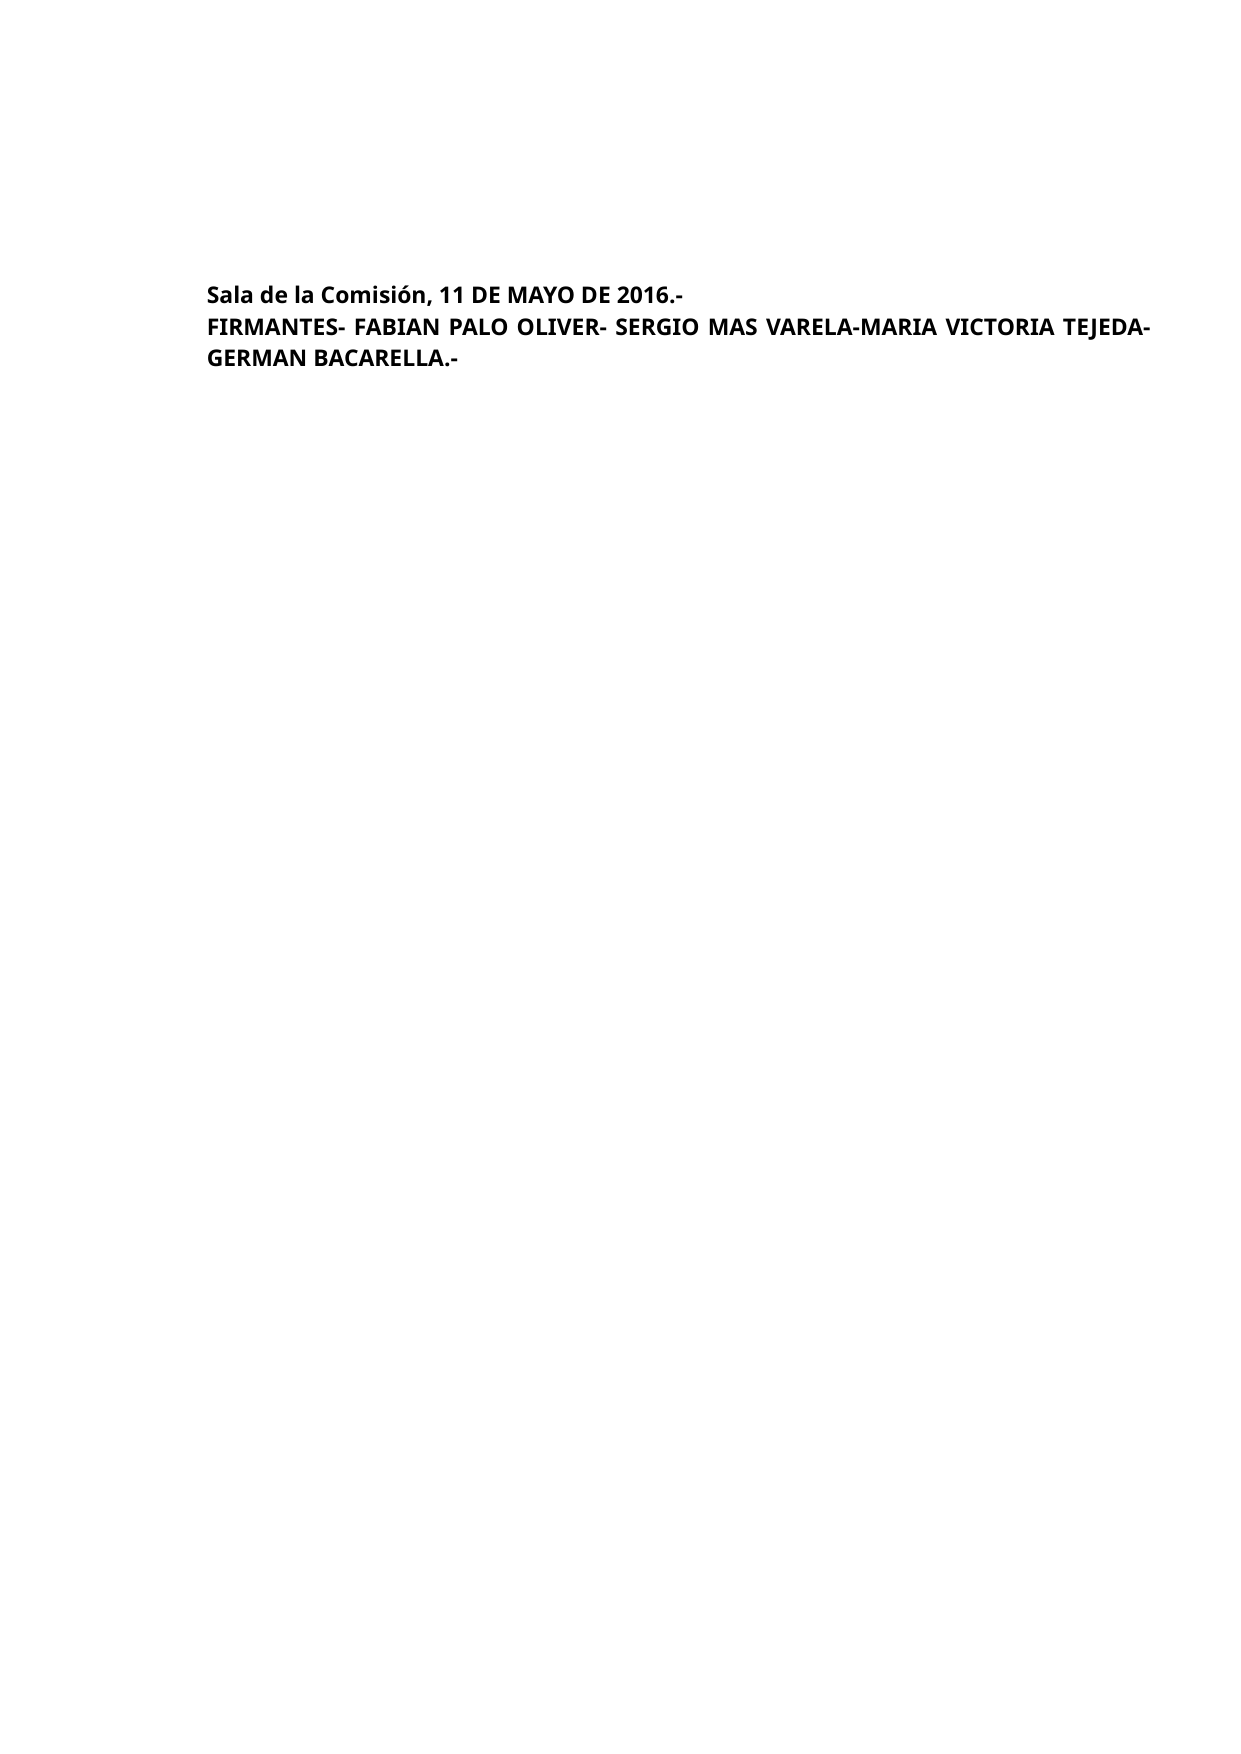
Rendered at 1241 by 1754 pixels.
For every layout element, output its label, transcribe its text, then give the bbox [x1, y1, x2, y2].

text Sala de la Comisión, 11 DE MAYO DE 2016.- [207, 279, 1152, 311]
text FIRMANTES- FABIAN PALO OLIVER- SERGIO MAS VARELA-MARIA VICTORIA TEJEDA- GERMAN BACARELLA.- [207, 311, 1152, 373]
